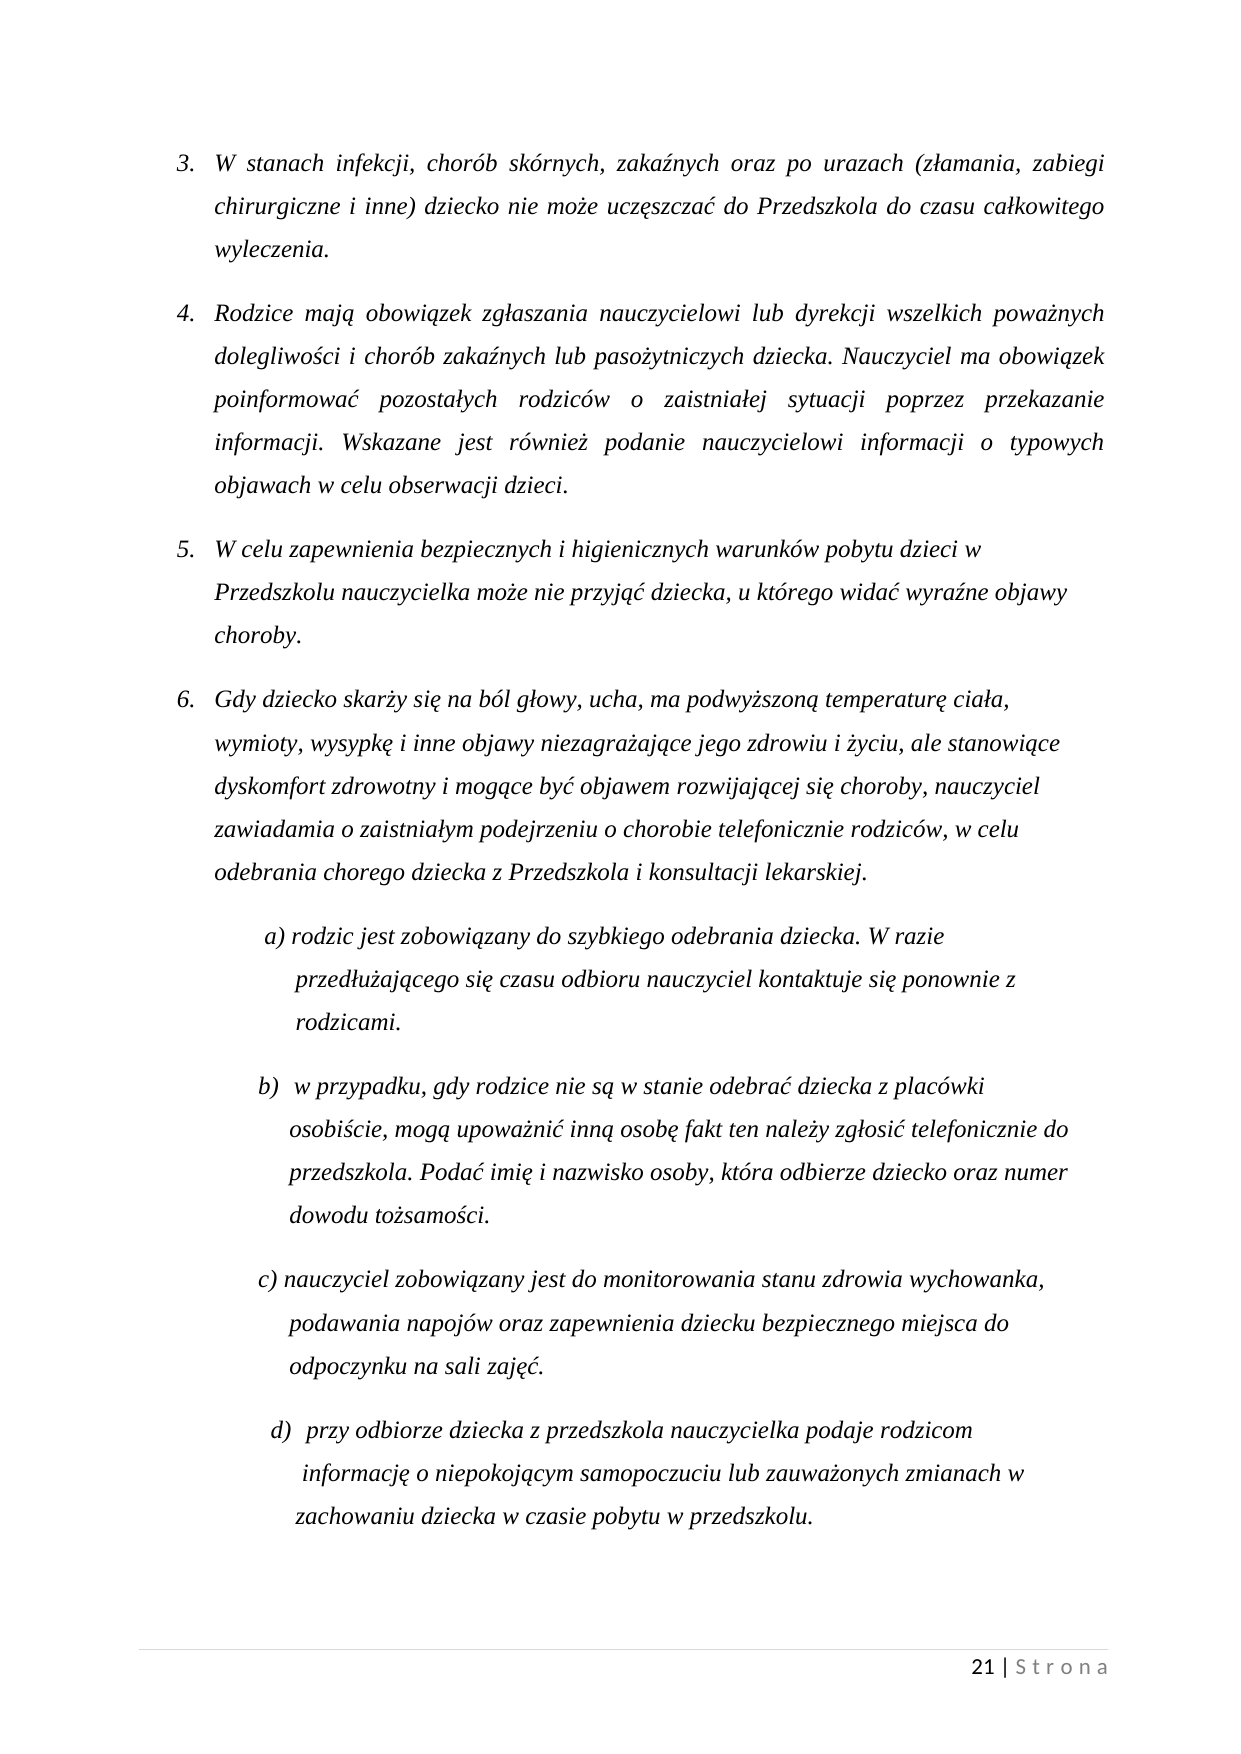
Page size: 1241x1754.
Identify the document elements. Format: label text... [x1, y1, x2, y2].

list Gdy dziecko skarży się na ból głowy, ucha, ma podwyższoną temperaturę ciała, wymioty, wysypkę i inne objawy niezagrażające jego zdrowiu i życiu, ale stanowiące dyskomfort zdrowotny i mogące być objawem rozwijającej się choroby, nauczyciel zawiadamia o zaistniałym podejrzeniu o chorobie telefonicznie rodziców, w celu odebrania chorego dziecka z Przedszkola i konsultacji lekarskiej. [177, 684, 1108, 886]
list a) rodzic jest zobowiązany do szybkiego odebrania dziecka. W razie przedłużającego się czasu odbioru nauczyciel kontaktuje się ponownie z rodzicami. [214, 921, 1108, 1036]
list c) nauczyciel zobowiązany jest do monitorowania stanu zdrowia wychowanka, podawania napojów oraz zapewnienia dziecku bezpiecznego miejsca do odpoczynku na sali zajęć. [214, 1264, 1108, 1379]
list d) przy odbiorze dziecka z przedszkola nauczycielka podaje rodzicom informację o niepokojącym samopoczuciu lub zauważonych zmianach w zachowaniu dziecka w czasie pobytu w przedszkolu. [214, 1415, 1108, 1530]
list W celu zapewnienia bezpiecznych i higienicznych warunków pobytu dzieci w Przedszkolu nauczycielka może nie przyjąć dziecka, u którego widać wyraźne objawy choroby. [177, 534, 1108, 649]
list Rodzice mają obowiązek zgłaszania nauczycielowi lub dyrekcji wszelkich poważnych dolegliwości i chorób zakaźnych lub pasożytniczych dziecka. Nauczyciel ma obowiązek poinformować pozostałych rodziców o zaistniałej sytuacji poprzez przekazanie informacji. Wskazane jest również podanie nauczycielowi informacji o typowych objawach w celu obserwacji dzieci. [177, 298, 1108, 499]
list b) w przypadku, gdy rodzice nie są w stanie odebrać dziecka z placówki osobiście, mogą upoważnić inną osobę fakt ten należy zgłosić telefonicznie do przedszkola. Podać imię i nazwisko osoby, która odbierze dziecko oraz numer dowodu tożsamości. [214, 1071, 1108, 1229]
list W stanach infekcji, chorób skórnych, zakaźnych oraz po urazach (złamania, zabiegi chirurgiczne i inne) dziecko nie może uczęszczać do Przedszkola do czasu całkowitego wyleczenia. [177, 148, 1108, 263]
